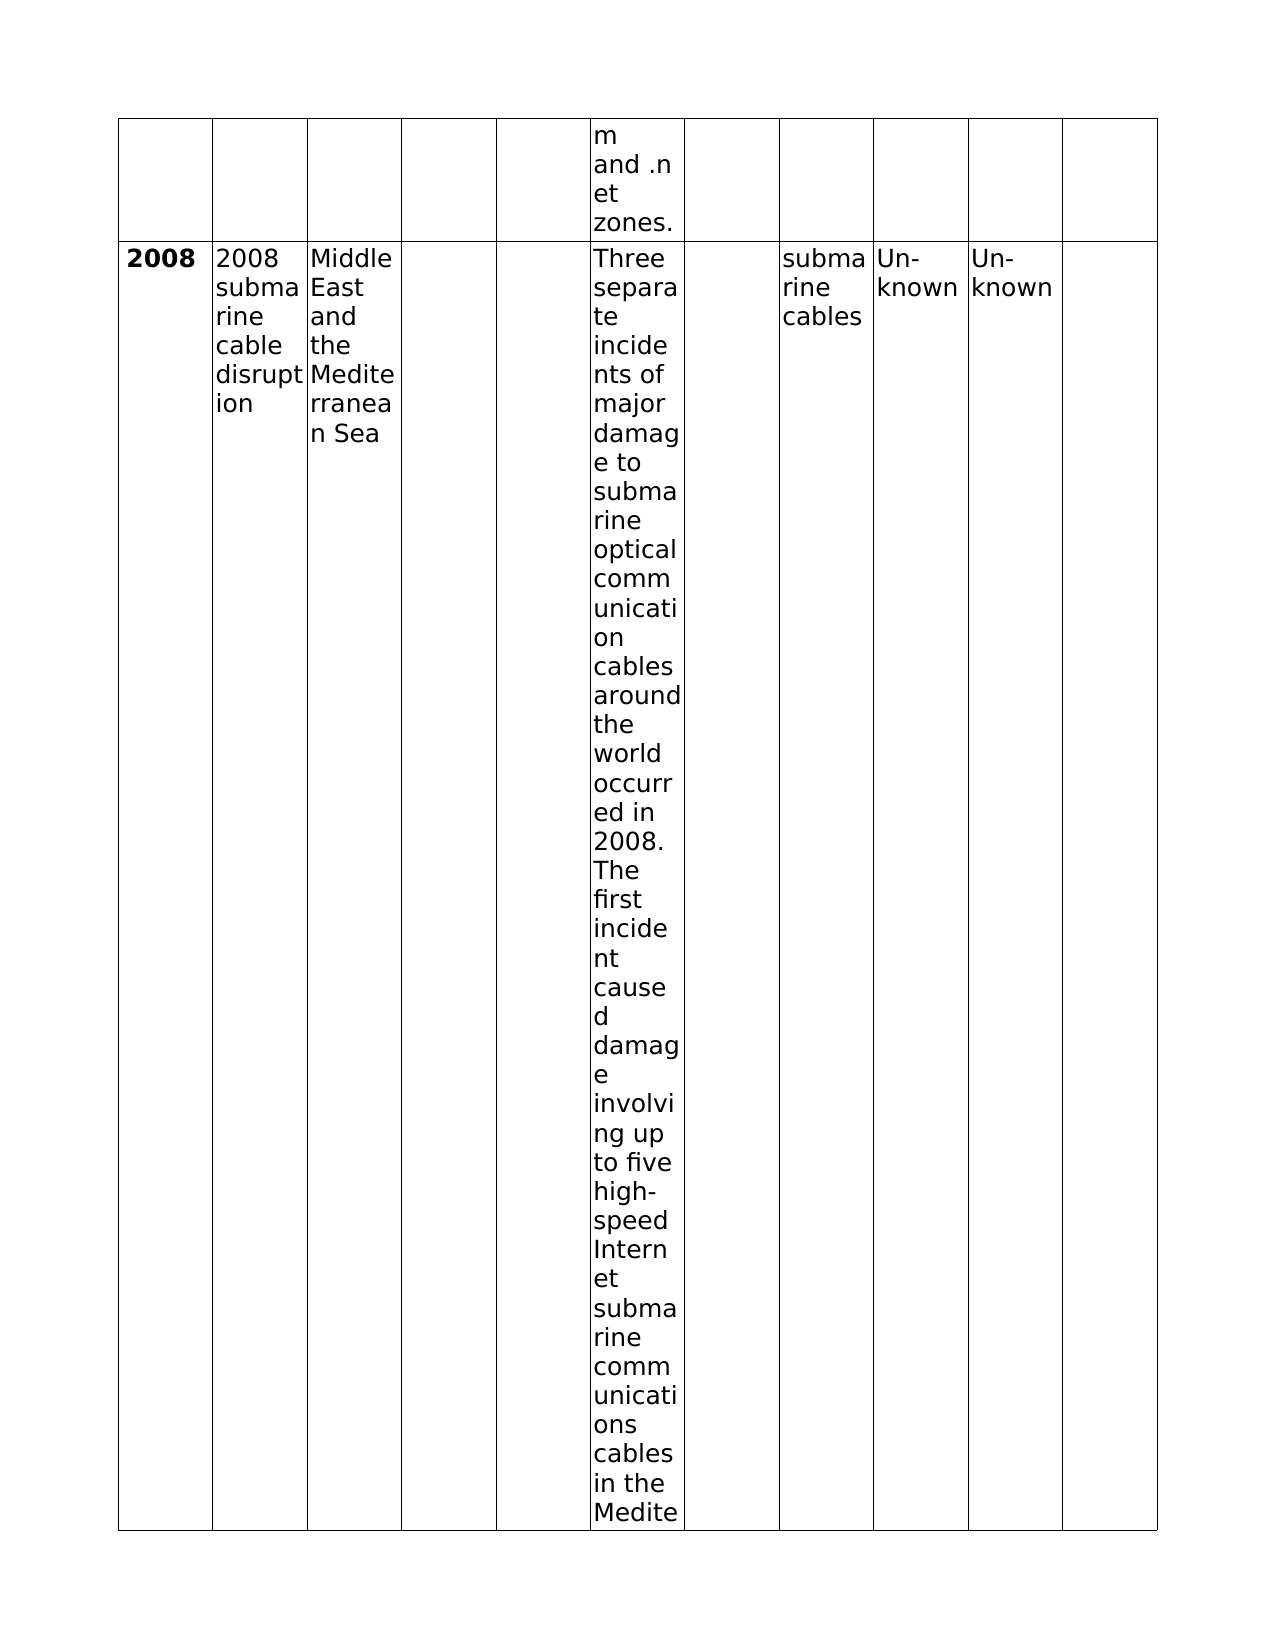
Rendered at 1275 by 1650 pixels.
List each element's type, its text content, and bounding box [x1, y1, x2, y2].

table_cell submarine cables [780, 242, 873, 1530]
table_cell Un­known [874, 242, 968, 1530]
table_cell [402, 242, 496, 1530]
table_cell [308, 119, 401, 241]
table_cell [213, 119, 307, 241]
table_cell Un­known [969, 242, 1062, 1530]
table_cell 2008 submarine cable disruption [213, 242, 307, 1530]
table_cell [402, 119, 496, 241]
table_cell [1063, 119, 1157, 241]
table_cell [497, 119, 590, 241]
table_cell [1063, 242, 1157, 1530]
table_cell Middle East and the Mediterranean Sea [308, 242, 401, 1530]
table_cell [969, 119, 1062, 241]
table_cell [780, 119, 873, 241]
table_cell [497, 242, 590, 1530]
table_cell [119, 119, 212, 241]
table_cell m and .net zones. [591, 119, 684, 241]
table_cell [874, 119, 968, 241]
table_cell 2008 [119, 242, 212, 1530]
table_cell Three separate incidents of major damage to submarine optical communication cables around the world occurred in 2008. The first incident caused damage involving up to five high-speed Internet submarine communications cables in the Medite [591, 242, 684, 1530]
table_cell [685, 242, 779, 1530]
table_cell [685, 119, 779, 241]
